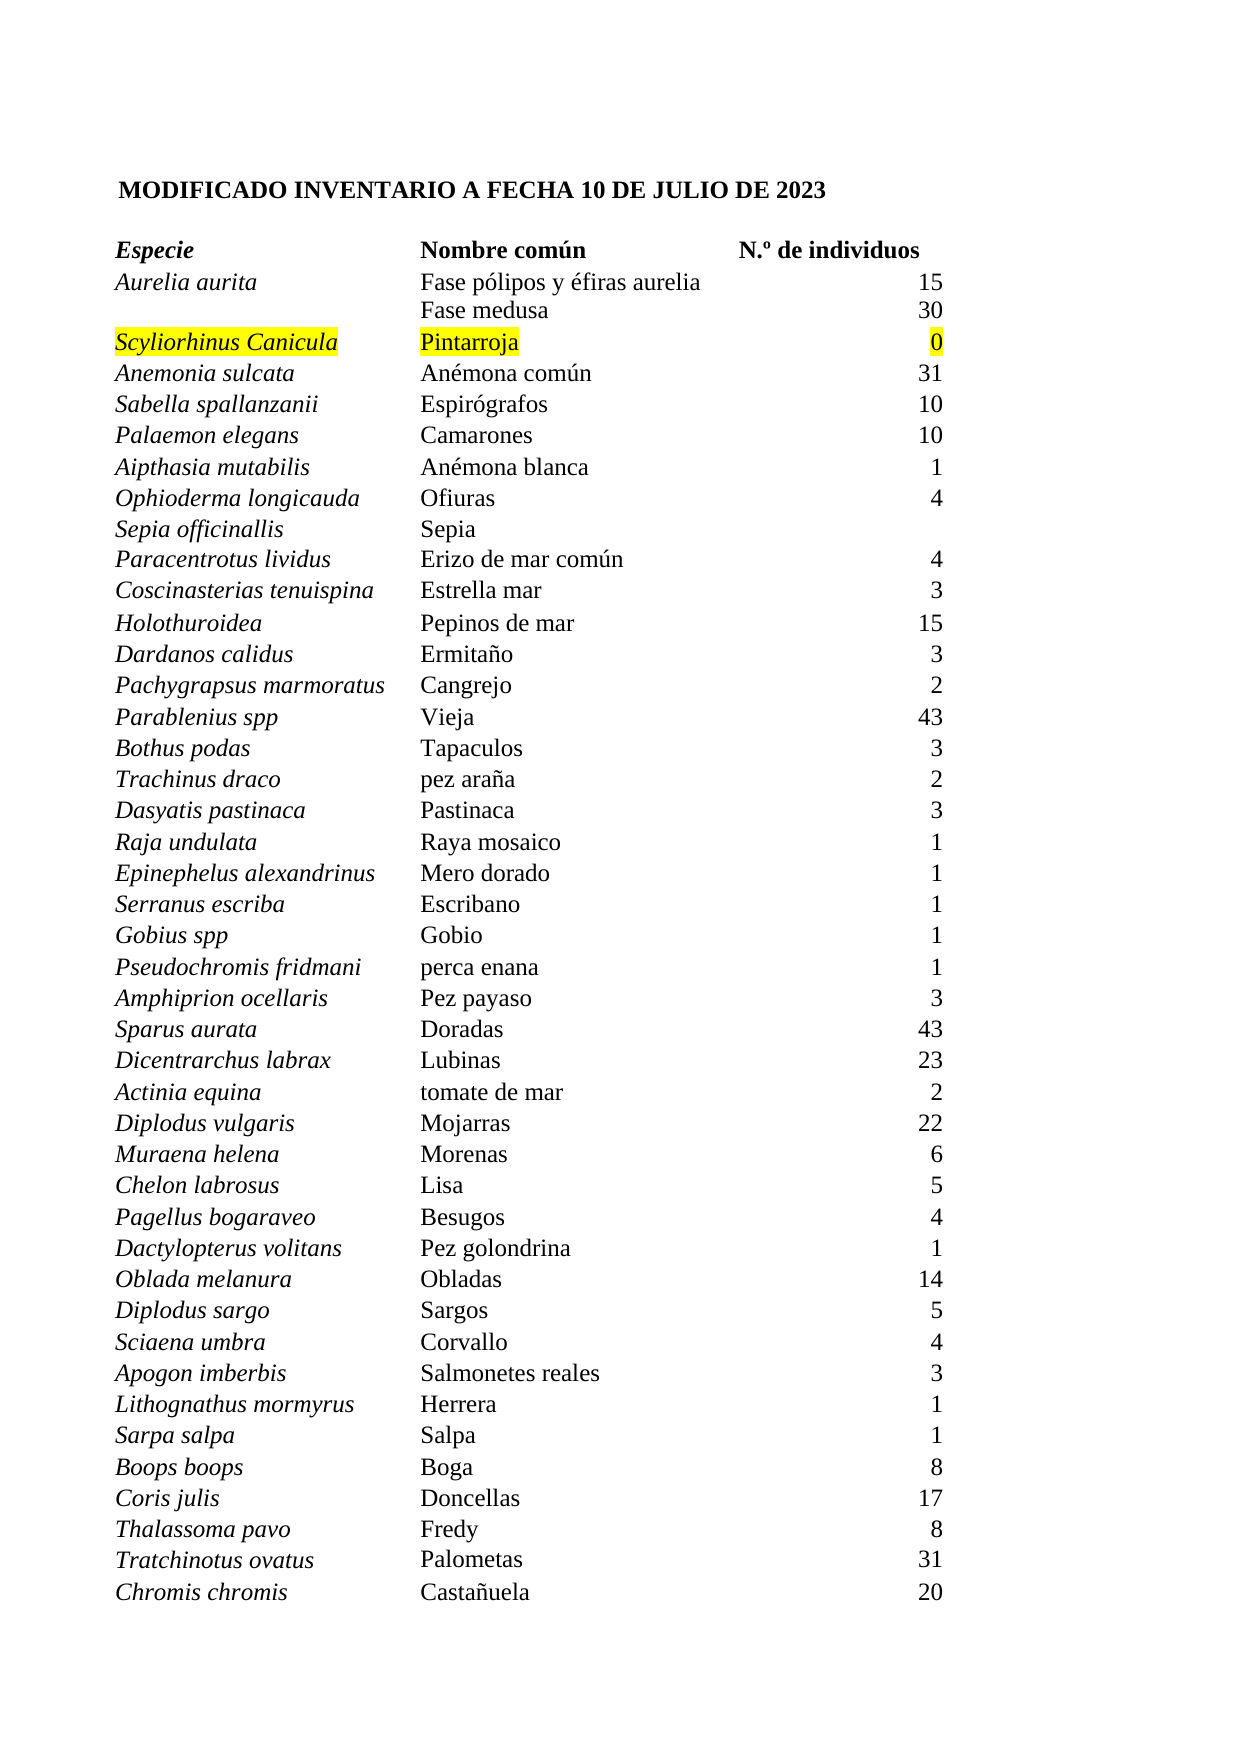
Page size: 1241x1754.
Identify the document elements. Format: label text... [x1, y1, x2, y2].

table_cell 3 [735, 637, 946, 668]
table_cell 1 [735, 887, 946, 918]
table_cell Fase pólipos y éfiras aurelia [417, 264, 735, 296]
table_cell Ofiuras [417, 481, 735, 512]
table_cell Erizo de mar común [417, 543, 735, 574]
table_cell 1 [735, 1231, 946, 1262]
table_cell 15 [735, 606, 946, 637]
table_cell 10 [735, 418, 946, 449]
table_cell 1 [735, 449, 946, 481]
table_cell tomate de mar [417, 1074, 735, 1106]
table_cell 0 [735, 324, 946, 356]
table_cell 5 [735, 1293, 946, 1324]
table_header Especie [112, 233, 417, 264]
table_cell Oblada melanura [112, 1262, 417, 1293]
table_cell Dardanos calidus [112, 637, 417, 668]
table_cell Scyliorhinus Canicula [112, 324, 417, 356]
table_cell Ermitaño [417, 637, 735, 668]
table_cell 1 [735, 918, 946, 949]
table_cell Lithognathus mormyrus [112, 1387, 417, 1418]
table_header Nombre común [417, 233, 735, 264]
table_cell 3 [735, 793, 946, 824]
table_cell Anémona común [417, 356, 735, 387]
table_cell 4 [735, 481, 946, 512]
table_cell Raja undulata [112, 824, 417, 856]
table_cell Herrera [417, 1387, 735, 1418]
table_cell Lubinas [417, 1043, 735, 1074]
table_cell 10 [735, 387, 946, 418]
table_cell [735, 512, 946, 543]
table_cell 5 [735, 1168, 946, 1199]
table_cell 43 [735, 1012, 946, 1043]
table_cell Epinephelus alexandrinus [112, 856, 417, 887]
table_cell 1 [735, 824, 946, 856]
table_cell Palaemon elegans [112, 418, 417, 449]
table_cell Sepia [417, 512, 735, 543]
table_cell Chromis chromis [112, 1574, 417, 1606]
table_cell Obladas [417, 1262, 735, 1293]
table_cell 4 [735, 1199, 946, 1231]
table_cell Tapaculos [417, 731, 735, 762]
table_cell 1 [735, 1387, 946, 1418]
table_cell 14 [735, 1262, 946, 1293]
table_cell 8 [735, 1512, 946, 1543]
table_cell Paracentrotus lividus [112, 543, 417, 574]
table_cell Muraena helena [112, 1137, 417, 1168]
table_cell Apogon imberbis [112, 1356, 417, 1387]
table_cell Pez payaso [417, 981, 735, 1012]
table_cell Ophioderma longicauda [112, 481, 417, 512]
table_cell Aurelia aurita [112, 264, 417, 296]
table_cell Dicentrarchus labrax [112, 1043, 417, 1074]
table_cell Boops boops [112, 1449, 417, 1481]
table_cell Pepinos de mar [417, 606, 735, 637]
table_cell Sparus aurata [112, 1012, 417, 1043]
table_cell Pintarroja [417, 324, 735, 356]
table_cell Anemonia sulcata [112, 356, 417, 387]
table_cell perca enana [417, 949, 735, 981]
table_cell Diplodus sargo [112, 1293, 417, 1324]
table_cell Mojarras [417, 1106, 735, 1137]
table_cell 23 [735, 1043, 946, 1074]
table_cell 1 [735, 949, 946, 981]
table_cell Sciaena umbra [112, 1324, 417, 1356]
table_cell Salpa [417, 1418, 735, 1449]
table_cell 1 [735, 1418, 946, 1449]
table_cell pez araña [417, 762, 735, 793]
table_cell Gobio [417, 918, 735, 949]
table_cell Sepia officinallis [112, 512, 417, 543]
table_header N.º de individuos [735, 233, 946, 264]
table_cell 2 [735, 668, 946, 699]
table_cell Thalassoma pavo [112, 1512, 417, 1543]
table_cell Chelon labrosus [112, 1168, 417, 1199]
table_cell 3 [735, 731, 946, 762]
table_cell Camarones [417, 418, 735, 449]
table_cell Diplodus vulgaris [112, 1106, 417, 1137]
table_cell Holothuroidea [112, 606, 417, 637]
table_cell Sarpa salpa [112, 1418, 417, 1449]
table_cell Sabella spallanzanii [112, 387, 417, 418]
table_cell Raya mosaico [417, 824, 735, 856]
table_cell Escribano [417, 887, 735, 918]
table_cell 4 [735, 543, 946, 574]
table_cell Estrella mar [417, 574, 735, 606]
table_cell Fase medusa [417, 296, 735, 324]
table_cell Amphiprion ocellaris [112, 981, 417, 1012]
table_cell Palometas [417, 1543, 735, 1574]
table_cell Trachinus draco [112, 762, 417, 793]
table_cell 17 [735, 1481, 946, 1512]
table_cell Fredy [417, 1512, 735, 1543]
table_cell 8 [735, 1449, 946, 1481]
table_cell Vieja [417, 699, 735, 731]
table_cell Pachygrapsus marmoratus [112, 668, 417, 699]
table_cell Coscinasterias tenuispina [112, 574, 417, 606]
table_cell Doradas [417, 1012, 735, 1043]
table_cell Tratchinotus ovatus [112, 1543, 417, 1574]
text MODIFICADO INVENTARIO A FECHA 10 DE JULIO DE 2023 [118, 176, 1122, 204]
table_cell Espirógrafos [417, 387, 735, 418]
table_cell 3 [735, 1356, 946, 1387]
table_cell Corvallo [417, 1324, 735, 1356]
table_cell Besugos [417, 1199, 735, 1231]
table_cell Pseudochromis fridmani [112, 949, 417, 981]
table_cell 6 [735, 1137, 946, 1168]
table_cell 31 [735, 1543, 946, 1574]
table_cell Gobius spp [112, 918, 417, 949]
table_cell Cangrejo [417, 668, 735, 699]
table_cell 22 [735, 1106, 946, 1137]
table_cell Pagellus bogaraveo [112, 1199, 417, 1231]
table_cell Salmonetes reales [417, 1356, 735, 1387]
table_cell 1 [735, 856, 946, 887]
table_cell Pez golondrina [417, 1231, 735, 1262]
table_cell 20 [735, 1574, 946, 1606]
table_cell Aipthasia mutabilis [112, 449, 417, 481]
table_cell Boga [417, 1449, 735, 1481]
table_cell 43 [735, 699, 946, 731]
table_cell 31 [735, 356, 946, 387]
table_cell Dasyatis pastinaca [112, 793, 417, 824]
table_cell Lisa [417, 1168, 735, 1199]
table_cell 30 [735, 296, 946, 324]
table_cell 2 [735, 762, 946, 793]
table_cell Coris julis [112, 1481, 417, 1512]
table_cell 4 [735, 1324, 946, 1356]
table_cell 2 [735, 1074, 946, 1106]
table_cell Doncellas [417, 1481, 735, 1512]
table_cell Dactylopterus volitans [112, 1231, 417, 1262]
table_cell [112, 296, 417, 324]
table_cell 3 [735, 981, 946, 1012]
table_cell Pastinaca [417, 793, 735, 824]
table_cell 3 [735, 574, 946, 606]
table_cell Morenas [417, 1137, 735, 1168]
table_cell Bothus podas [112, 731, 417, 762]
table_cell Castañuela [417, 1574, 735, 1606]
table_cell Serranus escriba [112, 887, 417, 918]
table_cell Sargos [417, 1293, 735, 1324]
table_cell 15 [735, 264, 946, 296]
table_cell Actinia equina [112, 1074, 417, 1106]
table_cell Anémona blanca [417, 449, 735, 481]
table_cell Mero dorado [417, 856, 735, 887]
table_cell Parablenius spp [112, 699, 417, 731]
